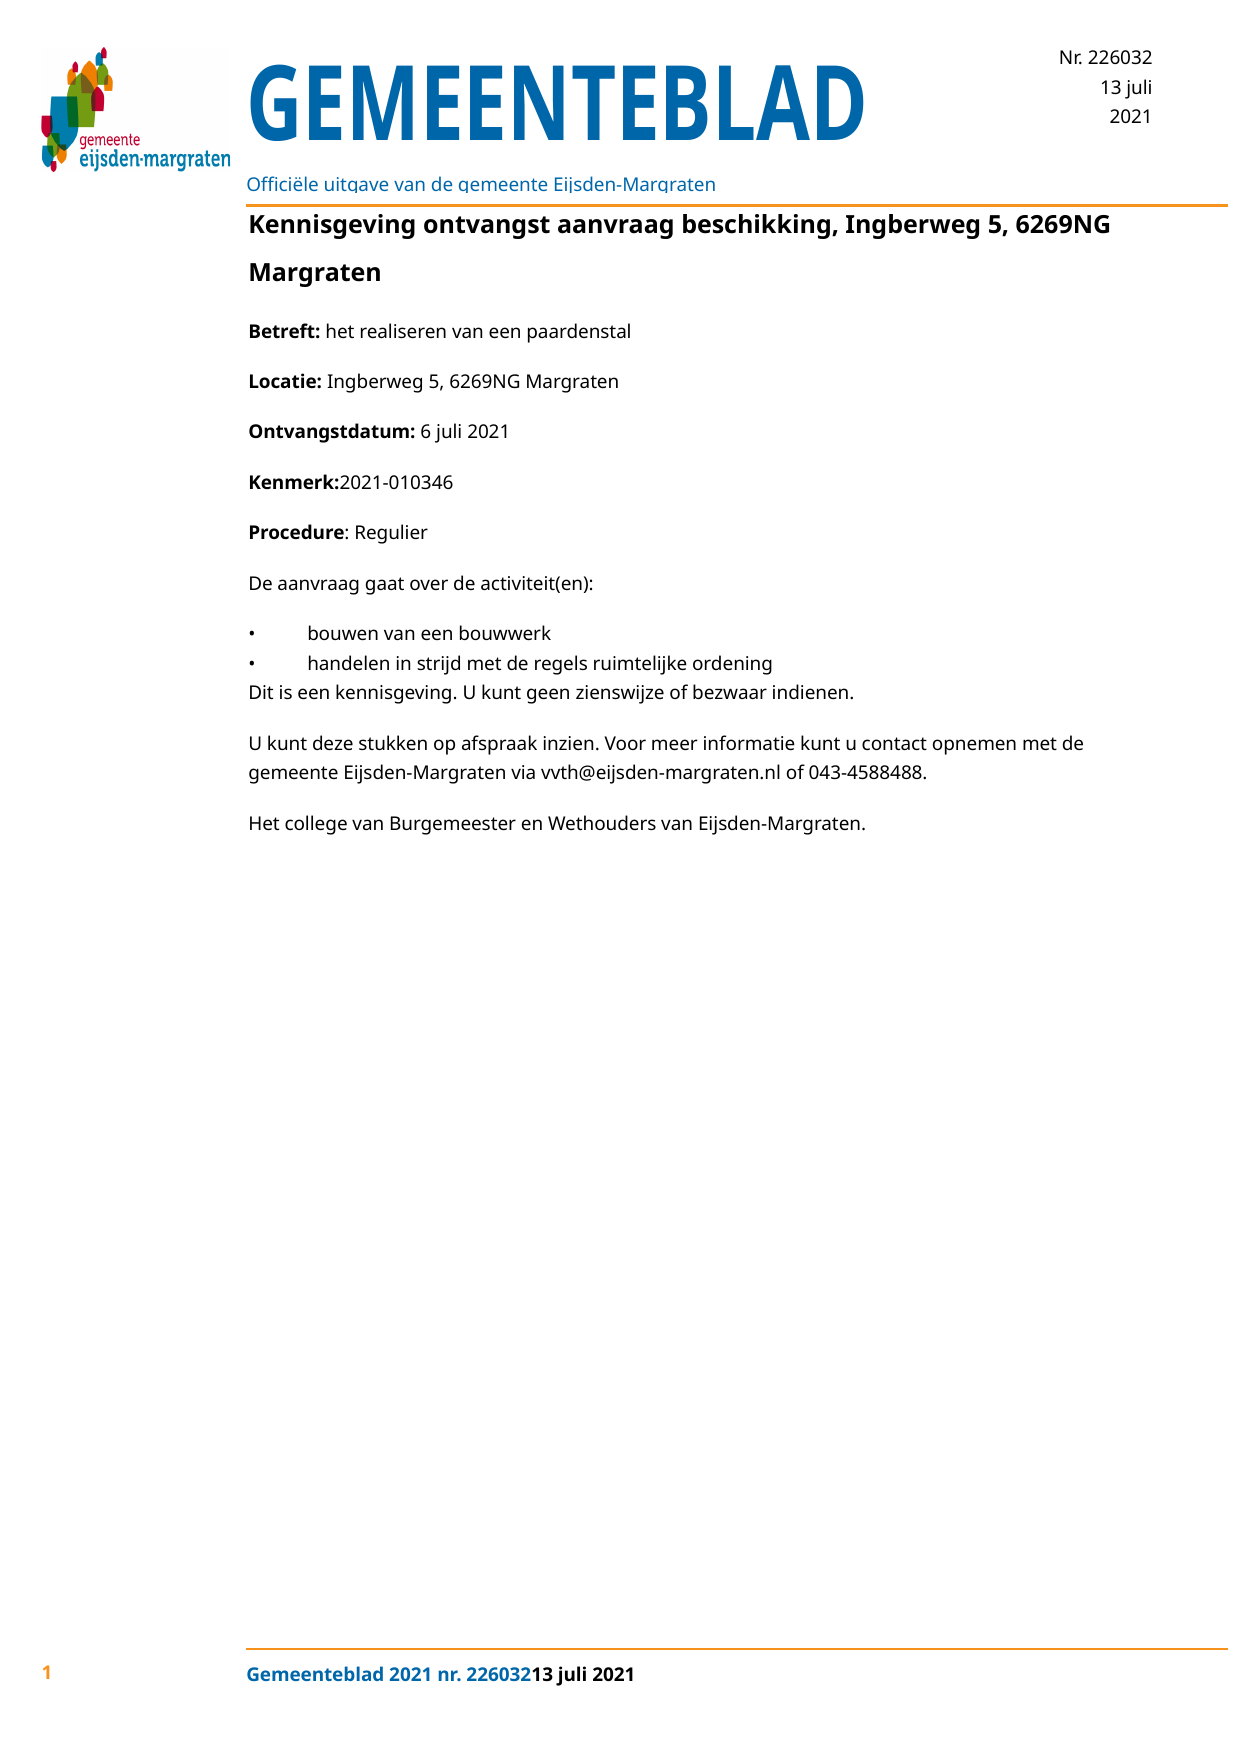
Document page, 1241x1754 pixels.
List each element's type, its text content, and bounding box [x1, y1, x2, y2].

text Kenmerk:2021-010346 [248, 469, 1152, 495]
text De aanvraag gaat over de activiteit(en): [248, 570, 1152, 596]
text Locatie: Ingberweg 5, 6269NG Margraten [248, 368, 1152, 394]
text Betreft: het realiseren van een paardenstal [248, 318, 1152, 344]
text Het college van Burgemeester en Wethouders van Eijsden-Margraten. [248, 810, 1152, 836]
list handelen in strijd met de regels ruimtelijke ordening [248, 650, 1152, 676]
text Procedure: Regulier [248, 519, 1152, 545]
text Ontvangstdatum: 6 juli 2021 [248, 419, 1152, 444]
text Kennisgeving ontvangst aanvraag beschikking, Ingberweg 5, 6269NG Margraten [248, 207, 1152, 288]
list bouwen van een bouwwerk [248, 620, 1152, 646]
picture [41, 47, 231, 172]
text U kunt deze stukken op afspraak inzien. Voor meer informatie kunt u contact opnemen met de gemeente Eijsden-Margraten via vvth@eijsden-margraten.nl of 043-4588488. [248, 730, 1152, 785]
text Dit is een kennisgeving. U kunt geen zienswijze of bezwaar indienen. [248, 679, 1152, 705]
